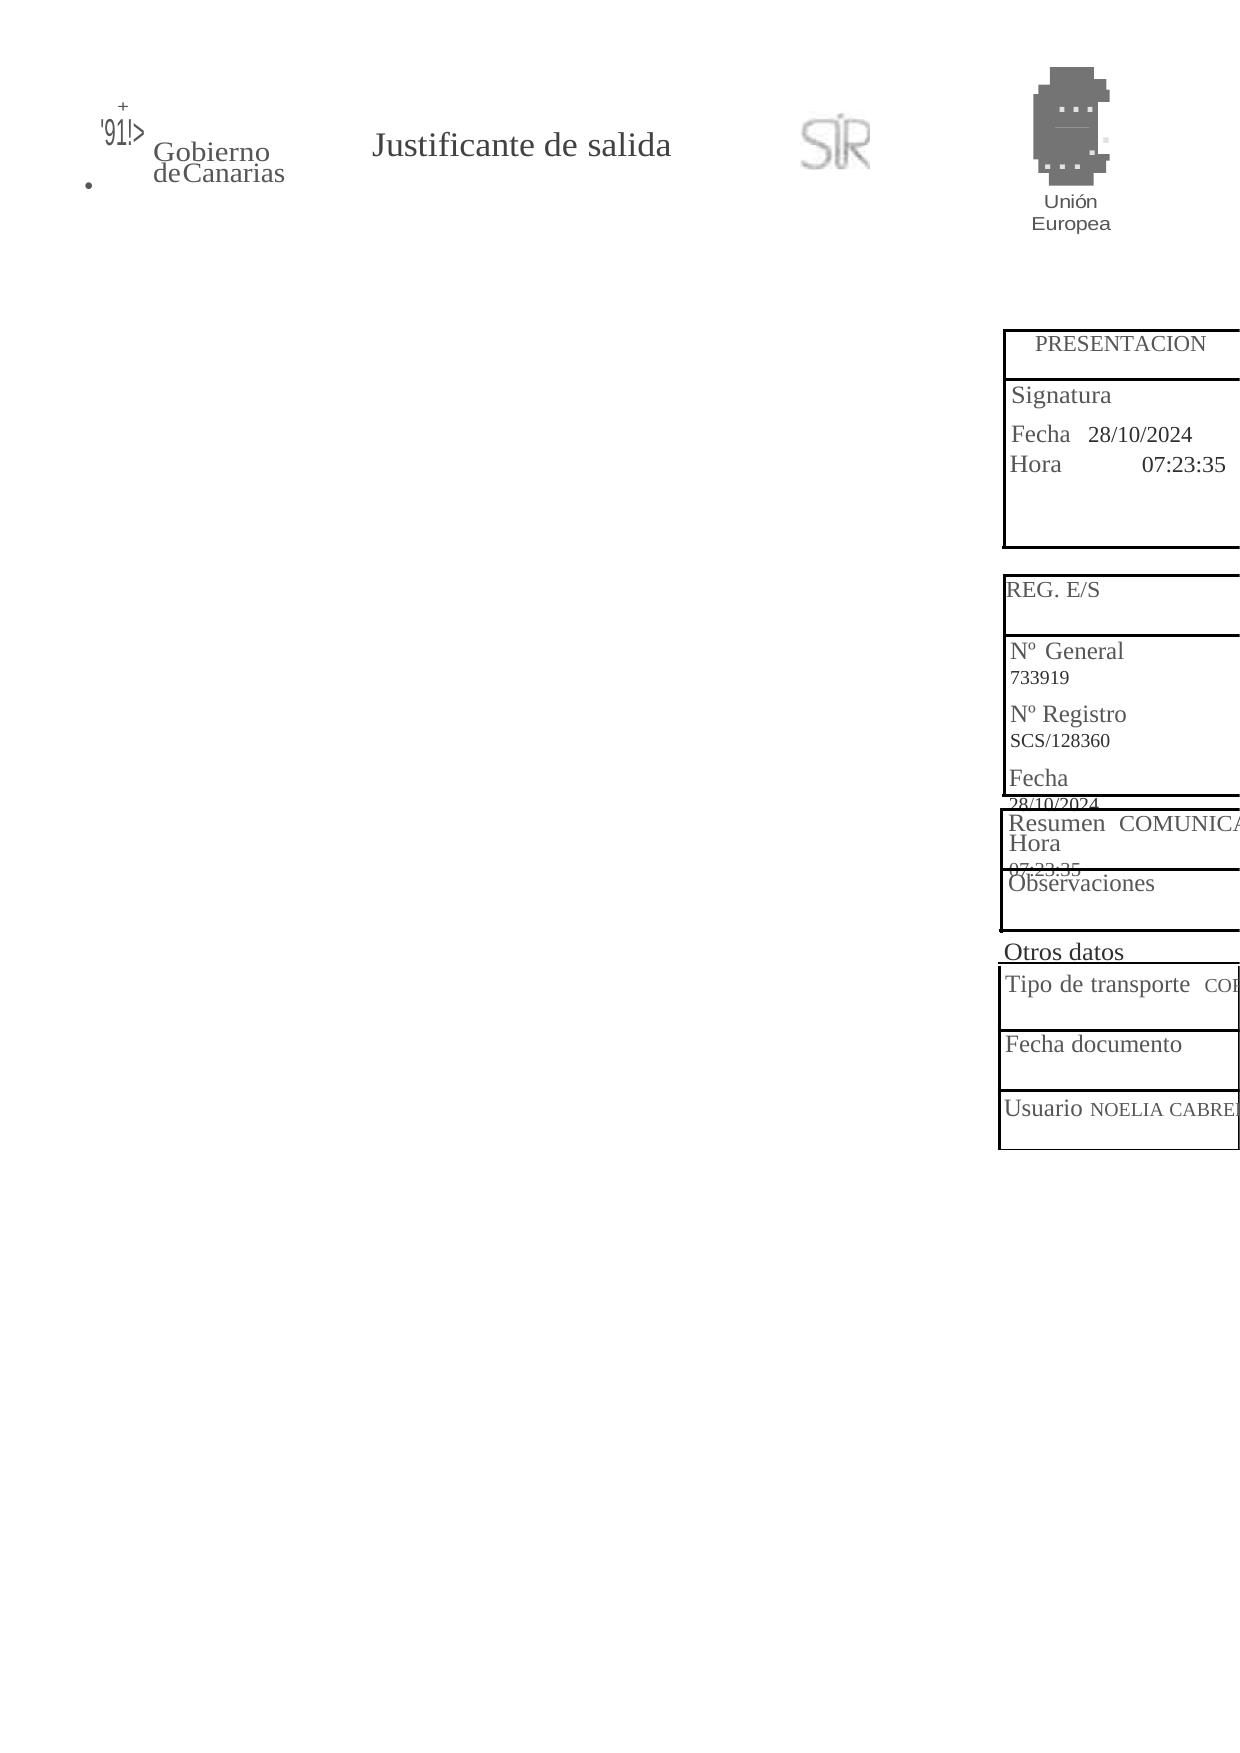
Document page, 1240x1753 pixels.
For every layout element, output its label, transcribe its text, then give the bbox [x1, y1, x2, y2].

table_cell Usuario NOELIA CABRERA SANTANA [1001, 1092, 1238, 1149]
text '91!> [99, 115, 146, 152]
subtitle .... [1002, 123, 1048, 186]
text ... [1002, 72, 1049, 123]
text Gobierno deCanarias [153, 144, 289, 188]
subtitle Otros datos [997, 937, 1237, 962]
subtitle .... [1094, 123, 1145, 181]
text . [1098, 102, 1114, 154]
text ... [1094, 72, 1150, 123]
table_cell Fecha documento [1001, 1032, 1238, 1088]
subtitle • [84, 168, 146, 201]
text Justificante de salida [372, 124, 799, 163]
text + [100, 101, 146, 115]
table_header Tipo de transporte CORREO [1001, 966, 1238, 1028]
text Unión Europea [1002, 191, 1141, 234]
